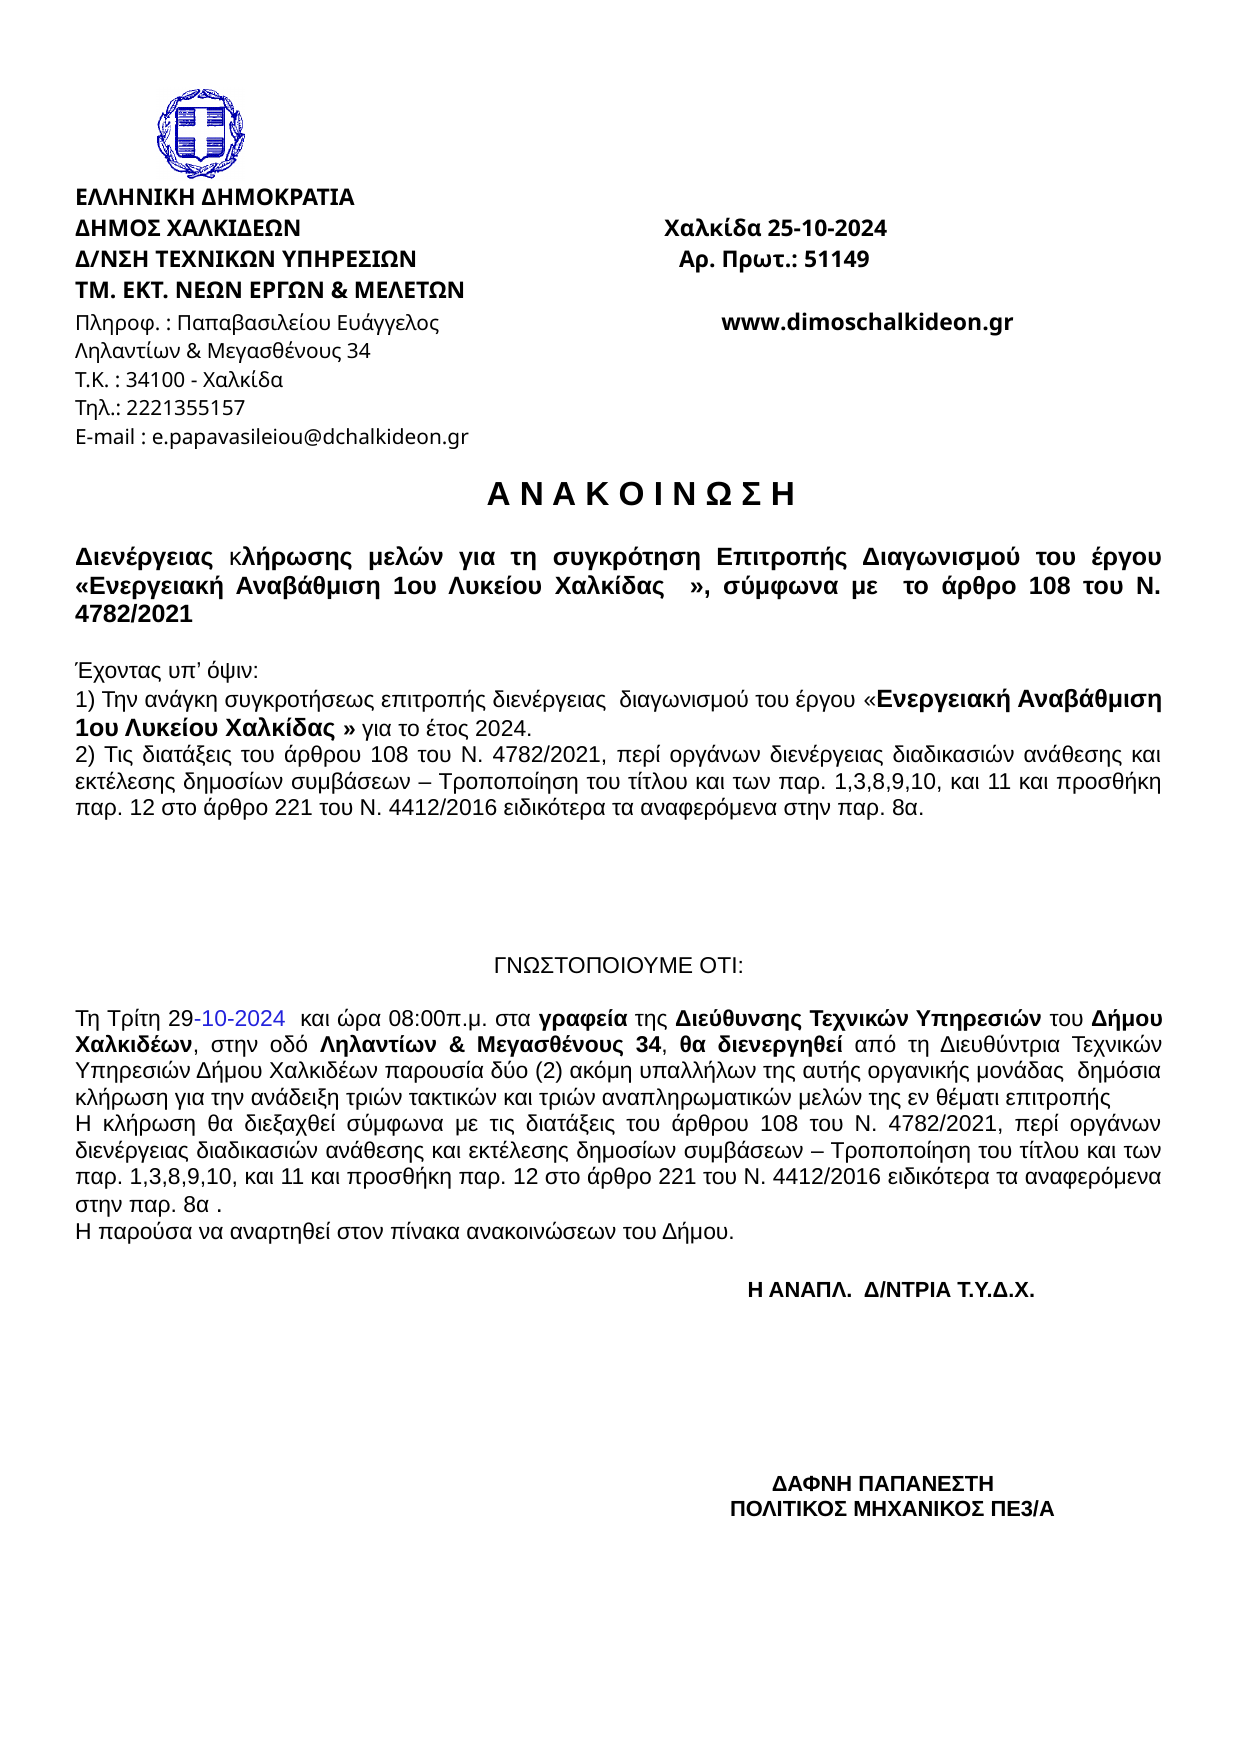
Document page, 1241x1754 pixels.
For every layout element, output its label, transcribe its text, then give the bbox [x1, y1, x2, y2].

text E-mail : e.papavasileiou@dchalkideon.gr [75, 422, 1162, 450]
text Τηλ.: 2221355157 [75, 393, 1162, 422]
text 1) Την ανάγκη συγκροτήσεως επιτροπής διενέργειας διαγωνισμού του έργου «Ενεργειακή Αναβάθμιση 1ου Λυκείου Χαλκίδας » για το έτος 2024. [75, 684, 1162, 741]
text Δ/ΝΣΗ ΤΕΧΝΙΚΩΝ ΥΠΗΡΕΣΙΩΝ Αρ. Πρωτ.: 51149 [75, 243, 1177, 274]
text Η ΑΝΑΠΛ. Δ/ΝΤΡΙΑ Τ.Υ.Δ.Χ. [675, 1273, 1162, 1304]
text ΔΗΜΟΣ ΧΑΛΚΙΔΕΩΝ Χαλκίδα 25-10-2024 [75, 212, 1168, 243]
text Α Ν Α Κ Ο Ι Ν Ω Σ Η [119, 474, 1162, 513]
text Διενέργειας κλήρωσης μελών για τη συγκρότηση Επιτροπής Διαγωνισμού του έργου «Ενεργειακή Αναβάθμιση 1ου Λυκείου Χαλκίδας », σύμφωνα με το άρθρο 108 του Ν. 4782/2021 [75, 542, 1162, 628]
text Τη Τρίτη 29-10-2024 και ώρα 08:00π.μ. στα γραφεία της Διεύθυνσης Τεχνικών Υπηρεσιών του Δήμου Χαλκιδέων, στην οδό Ληλαντίων & Μεγασθένους 34, θα διενεργηθεί από τη Διευθύντρια Τεχνικών Υπηρεσιών Δήμου Χαλκιδέων παρουσία δύο (2) ακόμη υπαλλήλων της αυτής οργανικής μονάδας δημόσια κλήρωση για την ανάδειξη τριών τακτικών και τριών αναπληρωματικών μελών της εν θέματι επιτροπής [75, 1005, 1162, 1110]
text ΤΜ. ΕΚΤ. ΝΕΩΝ ΕΡΓΩΝ & ΜΕΛΕΤΩΝ [75, 274, 1162, 305]
text ΔΑΦΝΗ ΠΑΠΑΝΕΣΤΗ [75, 1471, 1186, 1496]
text Ληλαντίων & Μεγασθένους 34 [75, 337, 1162, 365]
text Η κλήρωση θα διεξαχθεί σύμφωνα με τις διατάξεις του άρθρου 108 του Ν. 4782/2021, περί οργάνων διενέργειας διαδικασιών ανάθεσης και εκτέλεσης δημοσίων συμβάσεων – Τροποποίηση του τίτλου και των παρ. 1,3,8,9,10, και 11 και προσθήκη παρ. 12 στο άρθρο 221 του Ν. 4412/2016 ειδικότερα τα αναφερόμενα στην παρ. 8α . [75, 1110, 1162, 1218]
text Έχοντας υπ’ όψιν: [75, 657, 1162, 684]
text Τ.Κ. : 34100 - Χαλκίδα [75, 365, 1162, 393]
text ΠΟΛΙΤΙΚΟΣ ΜΗΧΑΝΙΚΟΣ ΠΕ3/Α [675, 1496, 1162, 1521]
text ΓΝΩΣΤΟΠΟΙΟΥΜΕ ΟΤΙ: [75, 952, 1162, 978]
text Η παρούσα να αναρτηθεί στον πίνακα ανακοινώσεων του Δήμου. [75, 1218, 1162, 1244]
text Πληροφ. : Παπαβασιλείου Ευάγγελος www.dimoschalkideon.gr [75, 305, 1162, 337]
text 2) Τις διατάξεις του άρθρου 108 του Ν. 4782/2021, περί οργάνων διενέργειας διαδικασιών ανάθεσης και εκτέλεσης δημοσίων συμβάσεων – Τροποποίηση του τίτλου και των παρ. 1,3,8,9,10, και 11 και προσθήκη παρ. 12 στο άρθρο 221 του Ν. 4412/2016 ειδικότερα τα αναφερόμενα στην παρ. 8α. [75, 741, 1162, 820]
text ΕΛΛΗΝΙΚΗ ΔΗΜΟΚΡΑΤΙΑ [75, 180, 1168, 212]
